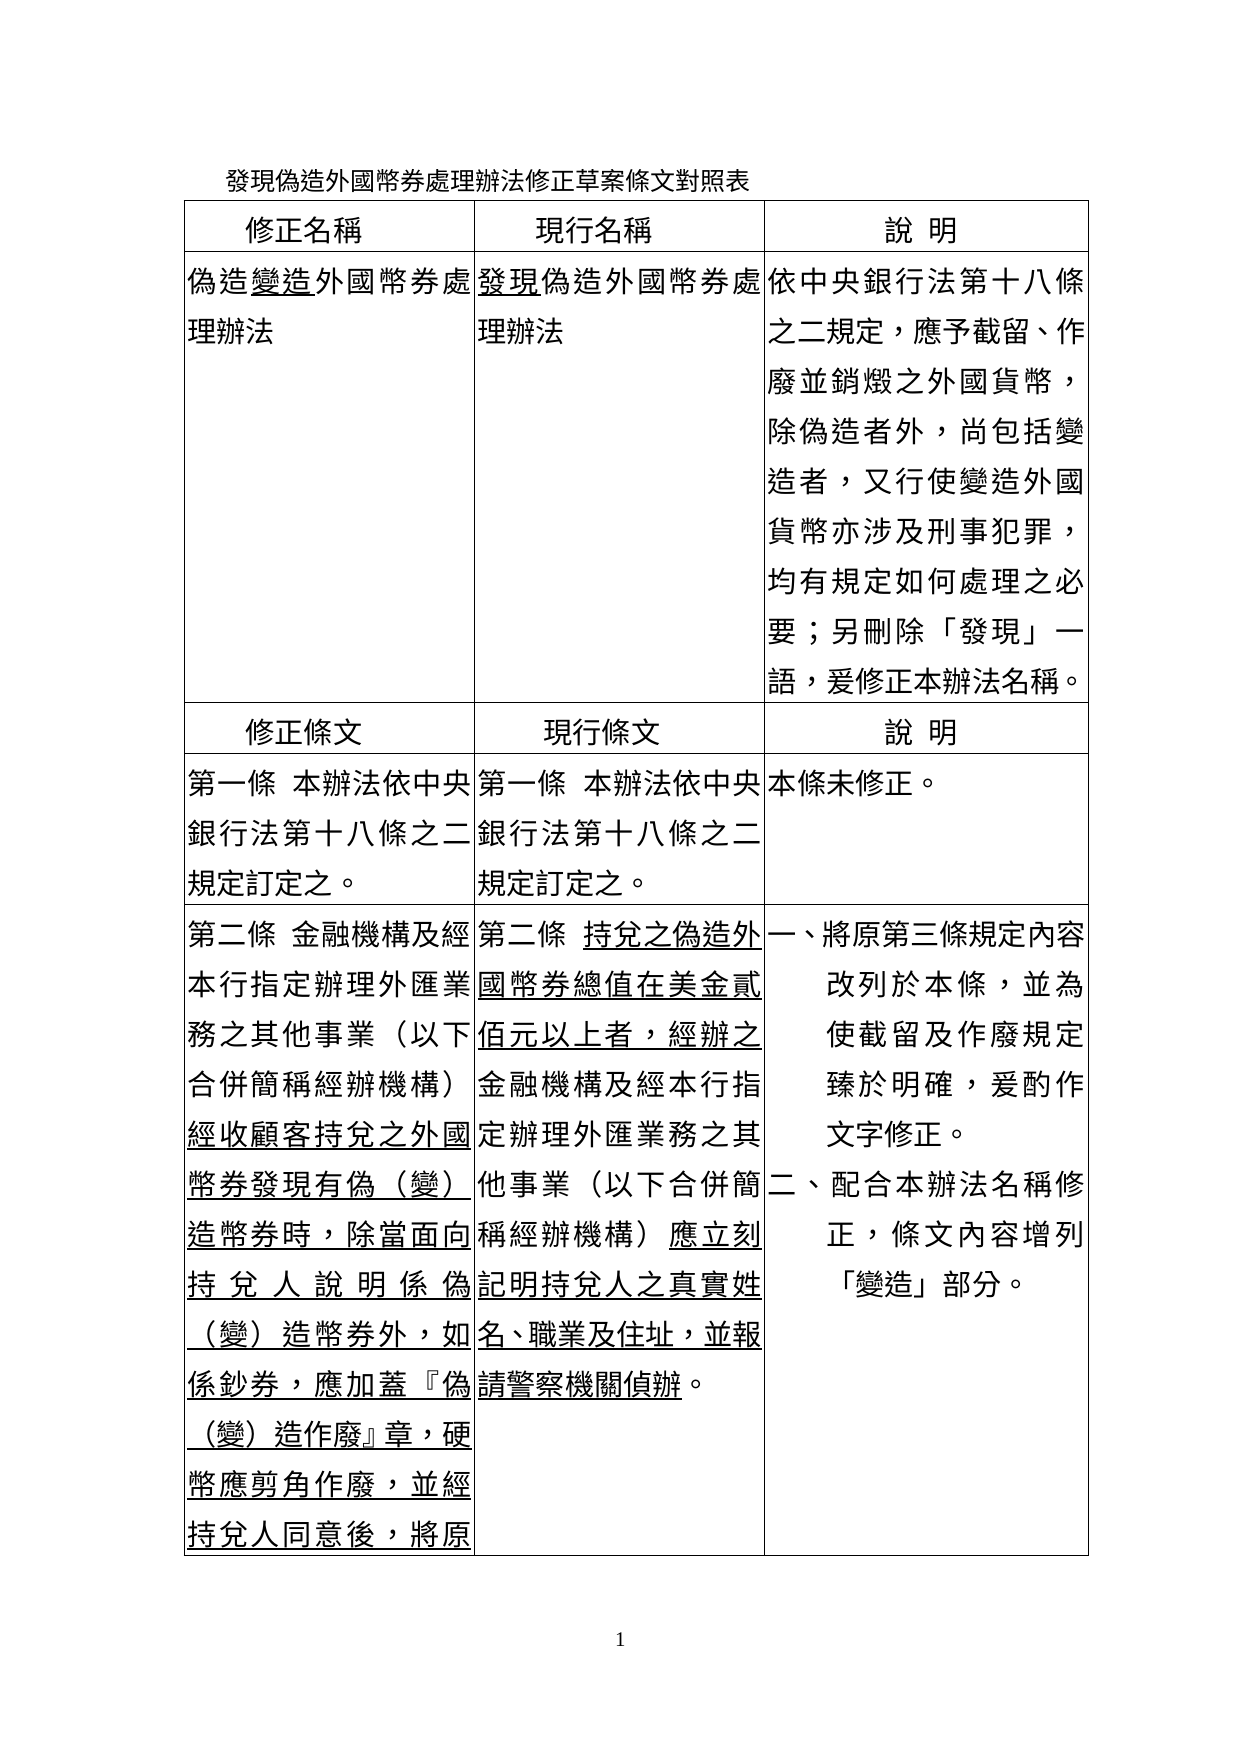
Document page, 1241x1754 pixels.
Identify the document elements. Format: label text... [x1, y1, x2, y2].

table_cell 現行條文 [475, 703, 764, 753]
table_cell 偽造變造外國幣券處理辦法 [185, 252, 474, 702]
table_cell 說 明 [765, 703, 1088, 753]
table_cell 第二條 金融機構及經本行指定辦理外匯業務之其他事業（以下合併簡稱經辦機構）經收顧客持兌之外國幣券發現有偽（變）造幣券時，除當面向持兌人說明係偽（變）造幣券外，如係鈔券，應加蓋『偽（變）造作廢』章，硬幣應剪角作廢，並經持兌人同意後，將原 [185, 905, 474, 1555]
table_cell 本條未修正。 [765, 754, 1088, 904]
table_cell 發現偽造外國幣券處理辦法 [475, 252, 764, 702]
table_cell 依中央銀行法第十八條之二規定，應予截留、作廢並銷燬之外國貨幣，除偽造者外，尚包括變造者，又行使變造外國貨幣亦涉及刑事犯罪，均有規定如何處理之必要；另刪除「發現」一語，爰修正本辦法名稱。 [765, 252, 1088, 702]
table_cell 第一條 本辦法依中央銀行法第十八條之二規定訂定之。 [185, 754, 474, 904]
table_header 修正名稱 [185, 201, 474, 251]
table_cell 第一條 本辦法依中央銀行法第十八條之二規定訂定之。 [475, 754, 764, 904]
table_cell 第二條 持兌之偽造外國幣券總值在美金貳佰元以上者，經辦之金融機構及經本行指定辦理外匯業務之其他事業（以下合併簡稱經辦機構）應立刻記明持兌人之真實姓名、職業及住址，並報請警察機關偵辦。 [475, 905, 764, 1555]
table_cell 一、將原第三條規定內容改列於本條，並為使截留及作廢規定臻於明確，爰酌作文字修正。 二、配合本辦法名稱修正，條文內容增列「變造」部分。 [765, 905, 1088, 1555]
table_header 說 明 [765, 201, 1088, 251]
text 發現偽造外國幣券處理辦法修正草案條文對照表 [187, 150, 1053, 200]
table_header 現行名稱 [475, 201, 764, 251]
table_cell 修正條文 [185, 703, 474, 753]
